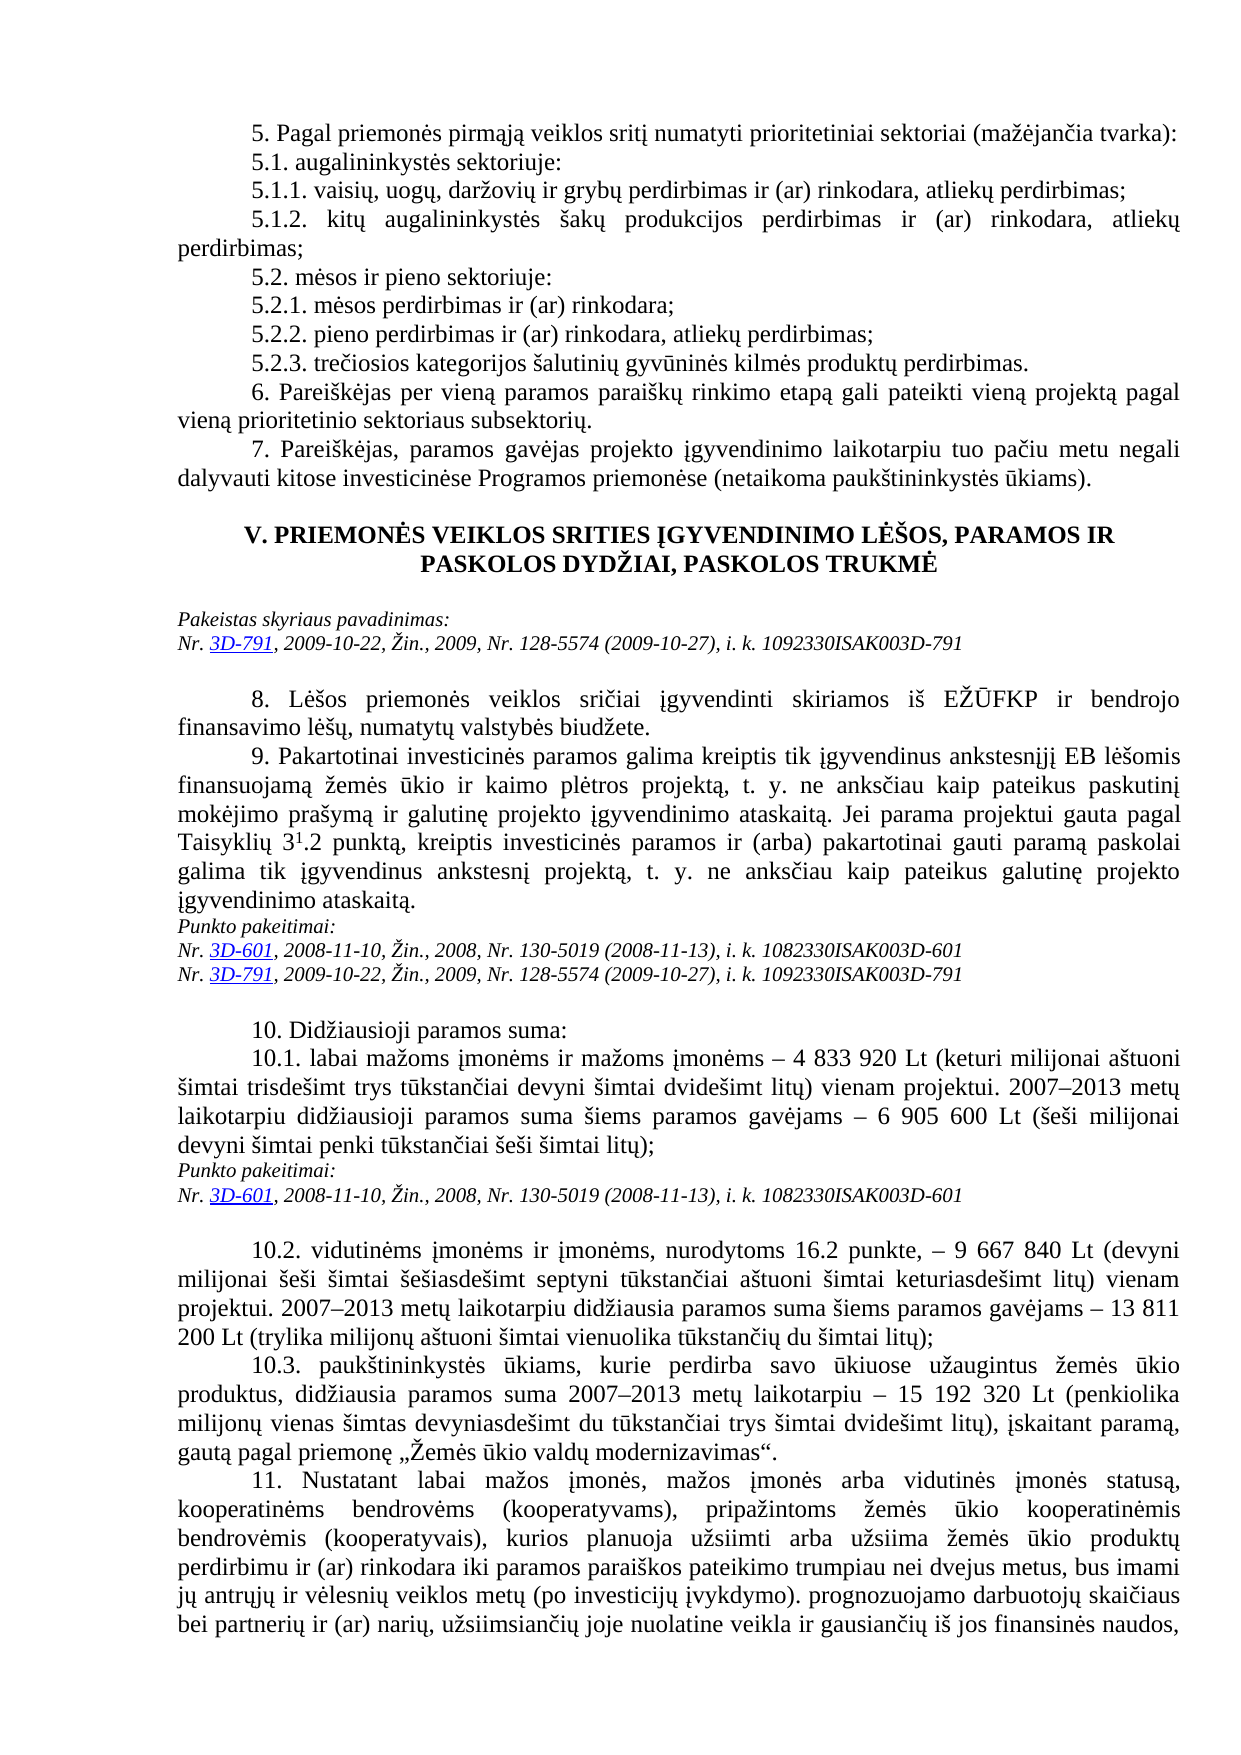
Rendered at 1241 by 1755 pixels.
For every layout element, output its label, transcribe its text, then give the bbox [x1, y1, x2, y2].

text 5.1.2. kitų augalininkystės šakų produkcijos perdirbimas ir (ar) rinkodara, atliekų perdirbimas; [177, 204, 1181, 262]
text 11. Nustatant labai mažos įmonės, mažos įmonės arba vidutinės įmonės statusą, kooperatinėms bendrovėms (kooperatyvams), pripažintoms žemės ūkio kooperatinėmis bendrovėmis (kooperatyvais), kurios planuoja užsiimti arba užsiima žemės ūkio produktų perdirbimu ir (ar) rinkodara iki paramos paraiškos pateikimo trumpiau nei dvejus metus, bus imami jų antrųjų ir vėlesnių veiklos metų (po investicijų įvykdymo). prognozuojamo darbuotojų skaičiaus bei partnerių ir (ar) narių, užsiimsiančių joje nuolatine veikla ir gausiančių iš jos finansinės naudos, [177, 1465, 1181, 1638]
text 10.2. vidutinėms įmonėms ir įmonėms, nurodytoms 16.2 punkte, – 9 667 840 Lt (devyni milijonai šeši šimtai šešiasdešimt septyni tūkstančiai aštuoni šimtai keturiasdešimt litų) vienam projektui. 2007–2013 metų laikotarpiu didžiausia paramos suma šiems paramos gavėjams – 13 811 200 Lt (trylika milijonų aštuoni šimtai vienuolika tūkstančių du šimtai litų); [177, 1235, 1181, 1350]
text 5.1.1. vaisių, uogų, daržovių ir grybų perdirbimas ir (ar) rinkodara, atliekų perdirbimas; [177, 176, 1181, 204]
text 6. Pareiškėjas per vieną paramos paraiškų rinkimo etapą gali pateikti vieną projektą pagal vieną prioritetinio sektoriaus subsektorių. [177, 377, 1181, 434]
text 5. Pagal priemonės pirmąją veiklos sritį numatyti prioritetiniai sektoriai (mažėjančia tvarka): [177, 118, 1181, 147]
text Pakeistas skyriaus pavadinimas: [177, 607, 1181, 631]
text 9. Pakartotinai investicinės paramos galima kreiptis tik įgyvendinus ankstesnįjį EB lėšomis finansuojamą žemės ūkio ir kaimo plėtros projektą, t. y. ne anksčiau kaip pateikus paskutinį mokėjimo prašymą ir galutinę projekto įgyvendinimo ataskaitą. Jei parama projektui gauta pagal Taisyklių 31.2 punktą, kreiptis investicinės paramos ir (arba) pakartotinai gauti paramą paskolai galima tik įgyvendinus ankstesnį projektą, t. y. ne anksčiau kaip pateikus galutinę projekto įgyvendinimo ataskaitą. [177, 741, 1181, 914]
text 8. Lėšos priemonės veiklos sričiai įgyvendinti skiriamos iš EŽŪFKP ir bendrojo finansavimo lėšų, numatytų valstybės biudžete. [177, 684, 1181, 741]
text 5.2.1. mėsos perdirbimas ir (ar) rinkodara; [177, 291, 1181, 319]
text Nr. 3D-601, 2008-11-10, Žin., 2008, Nr. 130-5019 (2008-11-13), i. k. 1082330ISAK003D-601 [177, 938, 1181, 962]
text 10. Didžiausioji paramos suma: [177, 1015, 1181, 1043]
text 10.3. paukštininkystės ūkiams, kurie perdirba savo ūkiuose užaugintus žemės ūkio produktus, didžiausia paramos suma 2007–2013 metų laikotarpiu – 15 192 320 Lt (penkiolika milijonų vienas šimtas devyniasdešimt du tūkstančiai trys šimtai dvidešimt litų), įskaitant paramą, gautą pagal priemonę „Žemės ūkio valdų modernizavimas“. [177, 1350, 1181, 1465]
text 7. Pareiškėjas, paramos gavėjas projekto įgyvendinimo laikotarpiu tuo pačiu metu negali dalyvauti kitose investicinėse Programos priemonėse (netaikoma paukštininkystės ūkiams). [177, 434, 1181, 492]
text V. PRIEMONĖS VEIKLOS SRITIES ĮGYVENDINIMO LĖŠOS, PARAMOS IR PASKOLOS DYDŽIAI, PASKOLOS TRUKMĖ [177, 521, 1181, 578]
text 5.2. mėsos ir pieno sektoriuje: [177, 262, 1181, 291]
text 5.1. augalininkystės sektoriuje: [177, 147, 1181, 176]
text Nr. 3D-791, 2009-10-22, Žin., 2009, Nr. 128-5574 (2009-10-27), i. k. 1092330ISAK003D-791 [177, 631, 1181, 655]
text Punkto pakeitimai: [177, 1158, 1181, 1182]
text Nr. 3D-791, 2009-10-22, Žin., 2009, Nr. 128-5574 (2009-10-27), i. k. 1092330ISAK003D-791 [177, 962, 1181, 986]
text Punkto pakeitimai: [177, 914, 1181, 938]
text 5.2.3. trečiosios kategorijos šalutinių gyvūninės kilmės produktų perdirbimas. [177, 348, 1181, 377]
text Nr. 3D-601, 2008-11-10, Žin., 2008, Nr. 130-5019 (2008-11-13), i. k. 1082330ISAK003D-601 [177, 1182, 1181, 1207]
text 10.1. labai mažoms įmonėms ir mažoms įmonėms – 4 833 920 Lt (keturi milijonai aštuoni šimtai trisdešimt trys tūkstančiai devyni šimtai dvidešimt litų) vienam projektui. 2007–2013 metų laikotarpiu didžiausioji paramos suma šiems paramos gavėjams – 6 905 600 Lt (šeši milijonai devyni šimtai penki tūkstančiai šeši šimtai litų); [177, 1043, 1181, 1158]
text 5.2.2. pieno perdirbimas ir (ar) rinkodara, atliekų perdirbimas; [177, 319, 1181, 348]
